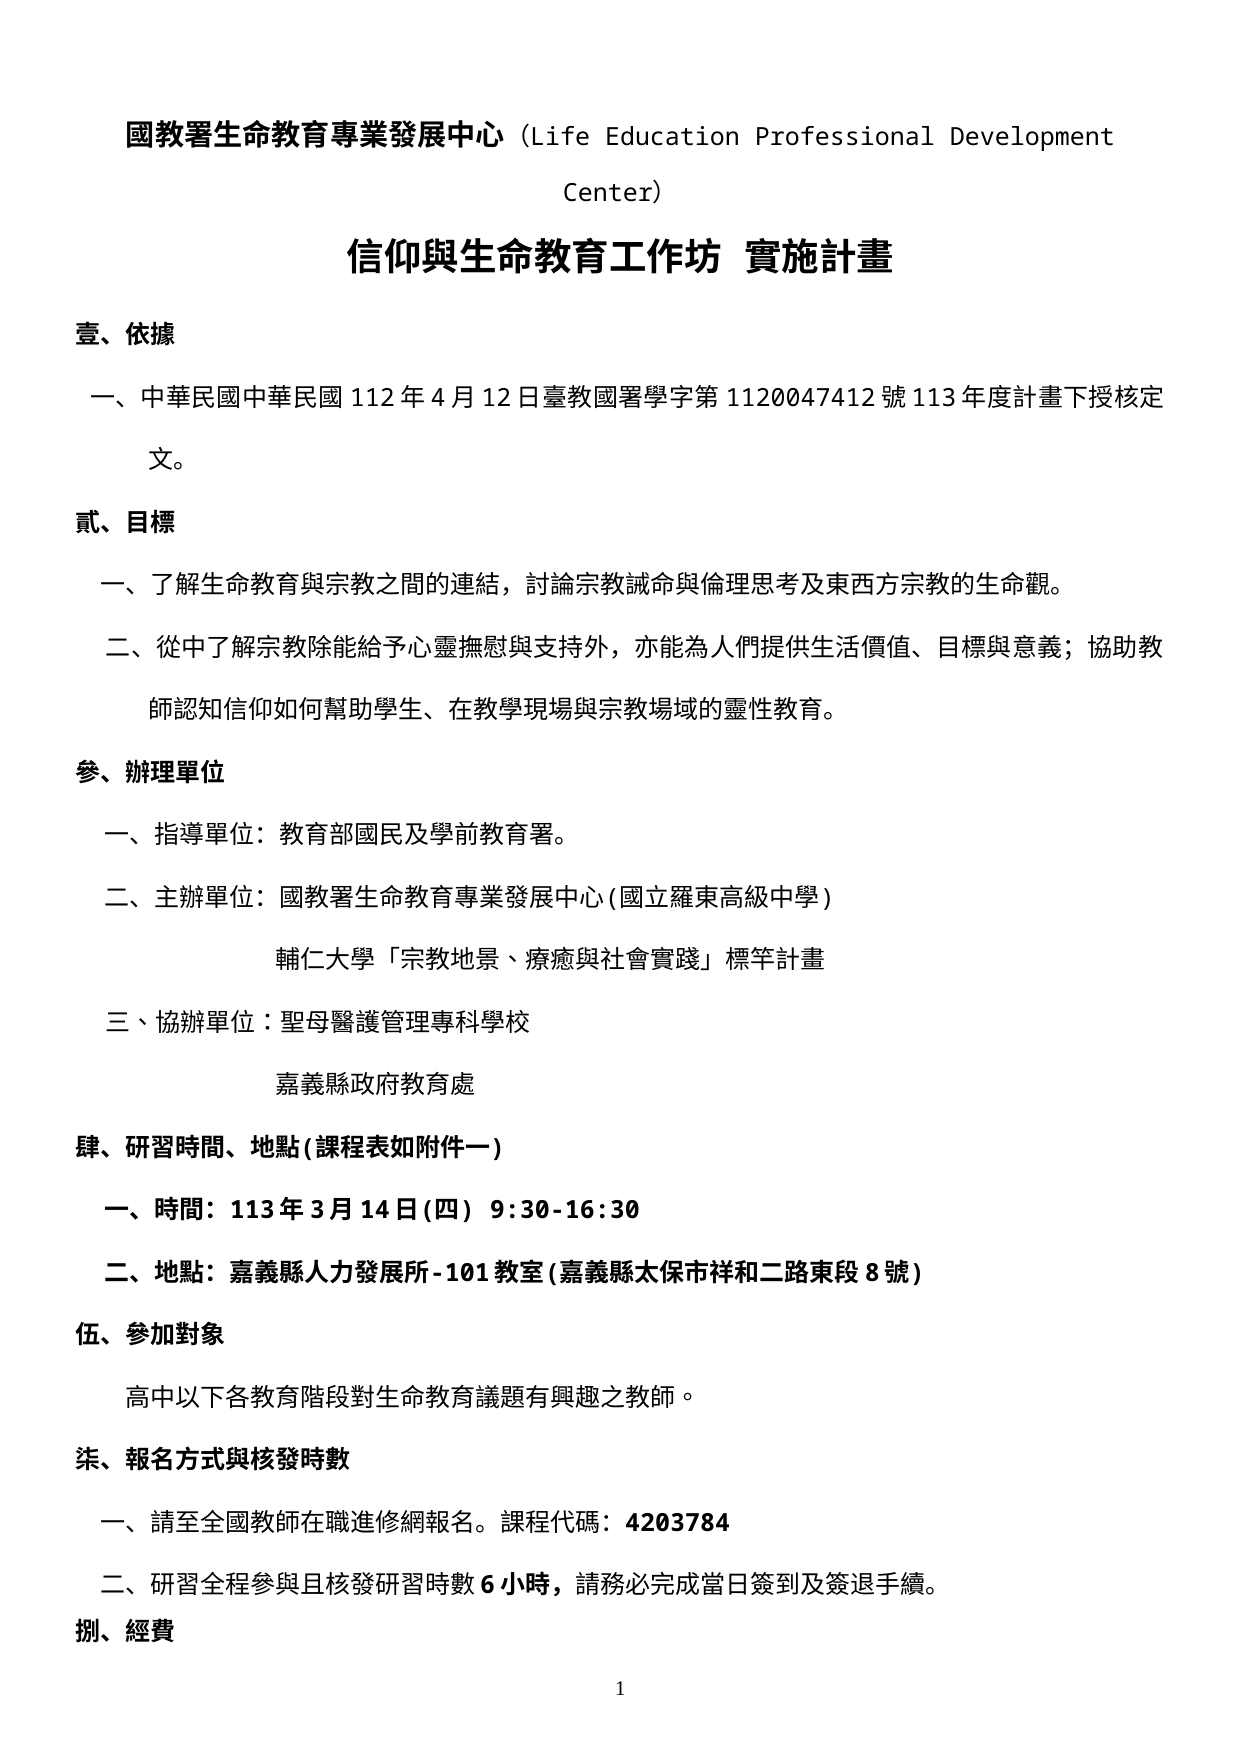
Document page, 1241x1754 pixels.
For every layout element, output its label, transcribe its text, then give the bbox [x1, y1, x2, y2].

text 嘉義縣政府教育處 [75, 1041, 1165, 1104]
text 肆、研習時間、地點(課程表如附件一) [75, 1104, 1165, 1166]
text 捌、經費 [75, 1604, 1165, 1649]
text 輔仁大學「宗教地景、療癒與社會實踐」標竿計畫 [275, 916, 1165, 979]
text 一、請至全國教師在職進修網報名。課程代碼：4203784 [75, 1479, 1165, 1541]
text 二、從中了解宗教除能給予心靈撫慰與支持外，亦能為人們提供生活價值、目標與意義；協助教師認知信仰如何幫助學生、在教學現場與宗教場域的靈性教育。 [75, 604, 1165, 729]
text 壹、依據 [75, 291, 1165, 354]
text 一、了解生命教育與宗教之間的連結，討論宗教誡命與倫理思考及東西方宗教的生命觀。 [75, 541, 1165, 604]
text 二、研習全程參與且核發研習時數6小時，請務必完成當日簽到及簽退手續。 [75, 1541, 1165, 1604]
text 高中以下各教育階段對生命教育議題有興趣之教師。 [125, 1354, 1165, 1416]
text 二、主辦單位：國教署生命教育專業發展中心(國立羅東高級中學) [75, 854, 1165, 916]
text 一、指導單位：教育部國民及學前教育署。 [75, 791, 1165, 854]
text 二、地點：嘉義縣人力發展所-101教室(嘉義縣太保市祥和二路東段8號) [104, 1229, 1165, 1291]
text 三、協辦單位：聖母醫護管理專科學校 [75, 979, 1165, 1041]
text 一、中華民國中華民國112年4月12日臺教國署學字第1120047412號113年度計畫下授核定文。 [90, 354, 1165, 479]
text 一、時間：113年3月14日(四) 9:30-16:30 [104, 1166, 1165, 1229]
text 柒、報名方式與核發時數 [75, 1416, 1165, 1479]
text 貳、目標 [75, 479, 1165, 541]
text 參、辦理單位 [75, 729, 1165, 791]
text 伍、參加對象 [75, 1291, 1165, 1354]
